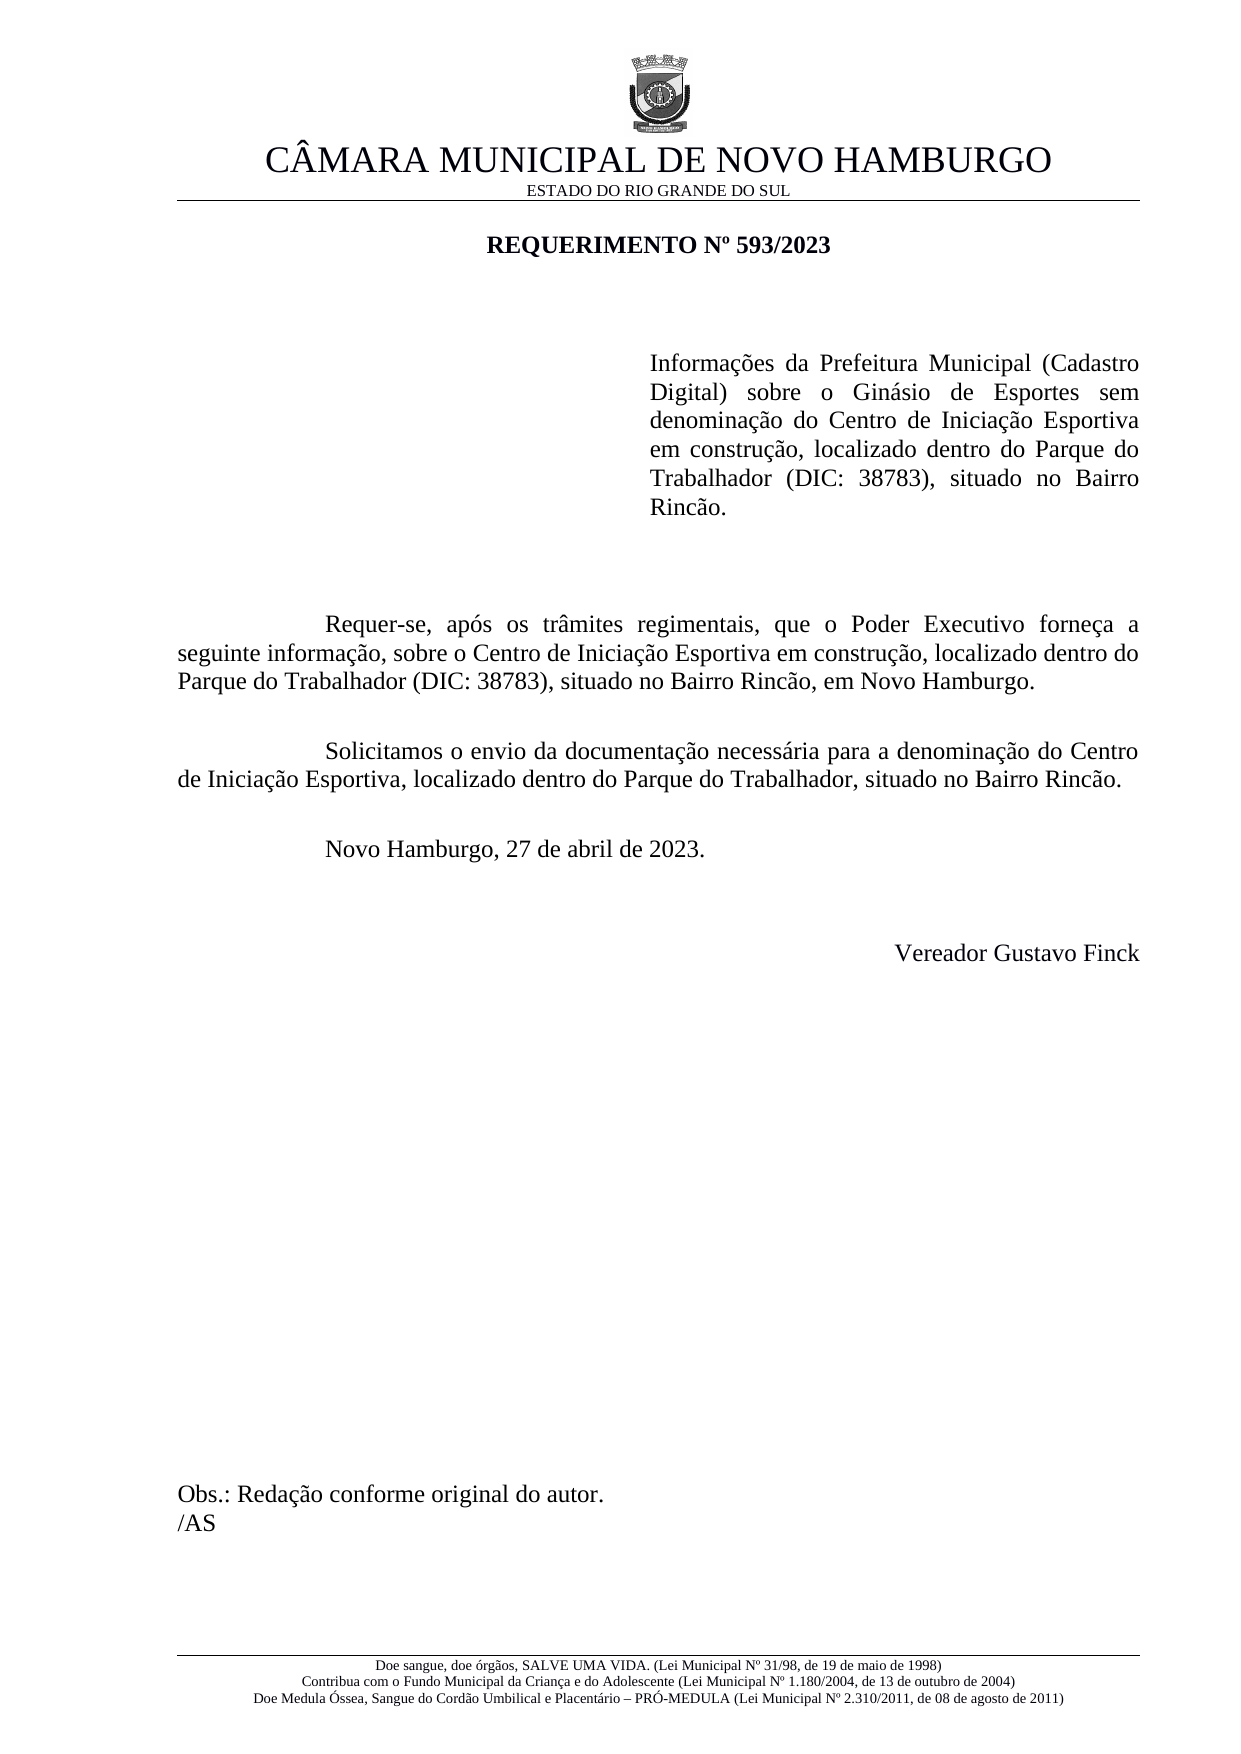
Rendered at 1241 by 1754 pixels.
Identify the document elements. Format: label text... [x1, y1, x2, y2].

text Vereador Gustavo Finck [177, 938, 1140, 967]
text Informações da Prefeitura Municipal (Cadastro Digital) sobre o Ginásio de Esportes sem denominação do Centro de Iniciação Esportiva em construção, localizado dentro do Parque do Trabalhador (DIC: 38783), situado no Bairro Rincão. [649, 348, 1140, 520]
text Obs.: Redação conforme original do autor. [177, 1479, 1140, 1508]
text Requer-se, após os trâmites regimentais, que o Poder Executivo forneça a seguinte informação, sobre o Centro de Iniciação Esportiva em construção, localizado dentro do Parque do Trabalhador (DIC: 38783), situado no Bairro Rincão, em Novo Hamburgo. [177, 609, 1140, 695]
text Solicitamos o envio da documentação necessária para a denominação do Centro de Iniciação Esportiva, localizado dentro do Parque do Trabalhador, situado no Bairro Rincão. [177, 736, 1140, 793]
text Novo Hamburgo, 27 de abril de 2023. [177, 834, 1140, 863]
text /AS [177, 1508, 1140, 1537]
title REQUERIMENTO Nº 593/2023 [177, 231, 1140, 259]
